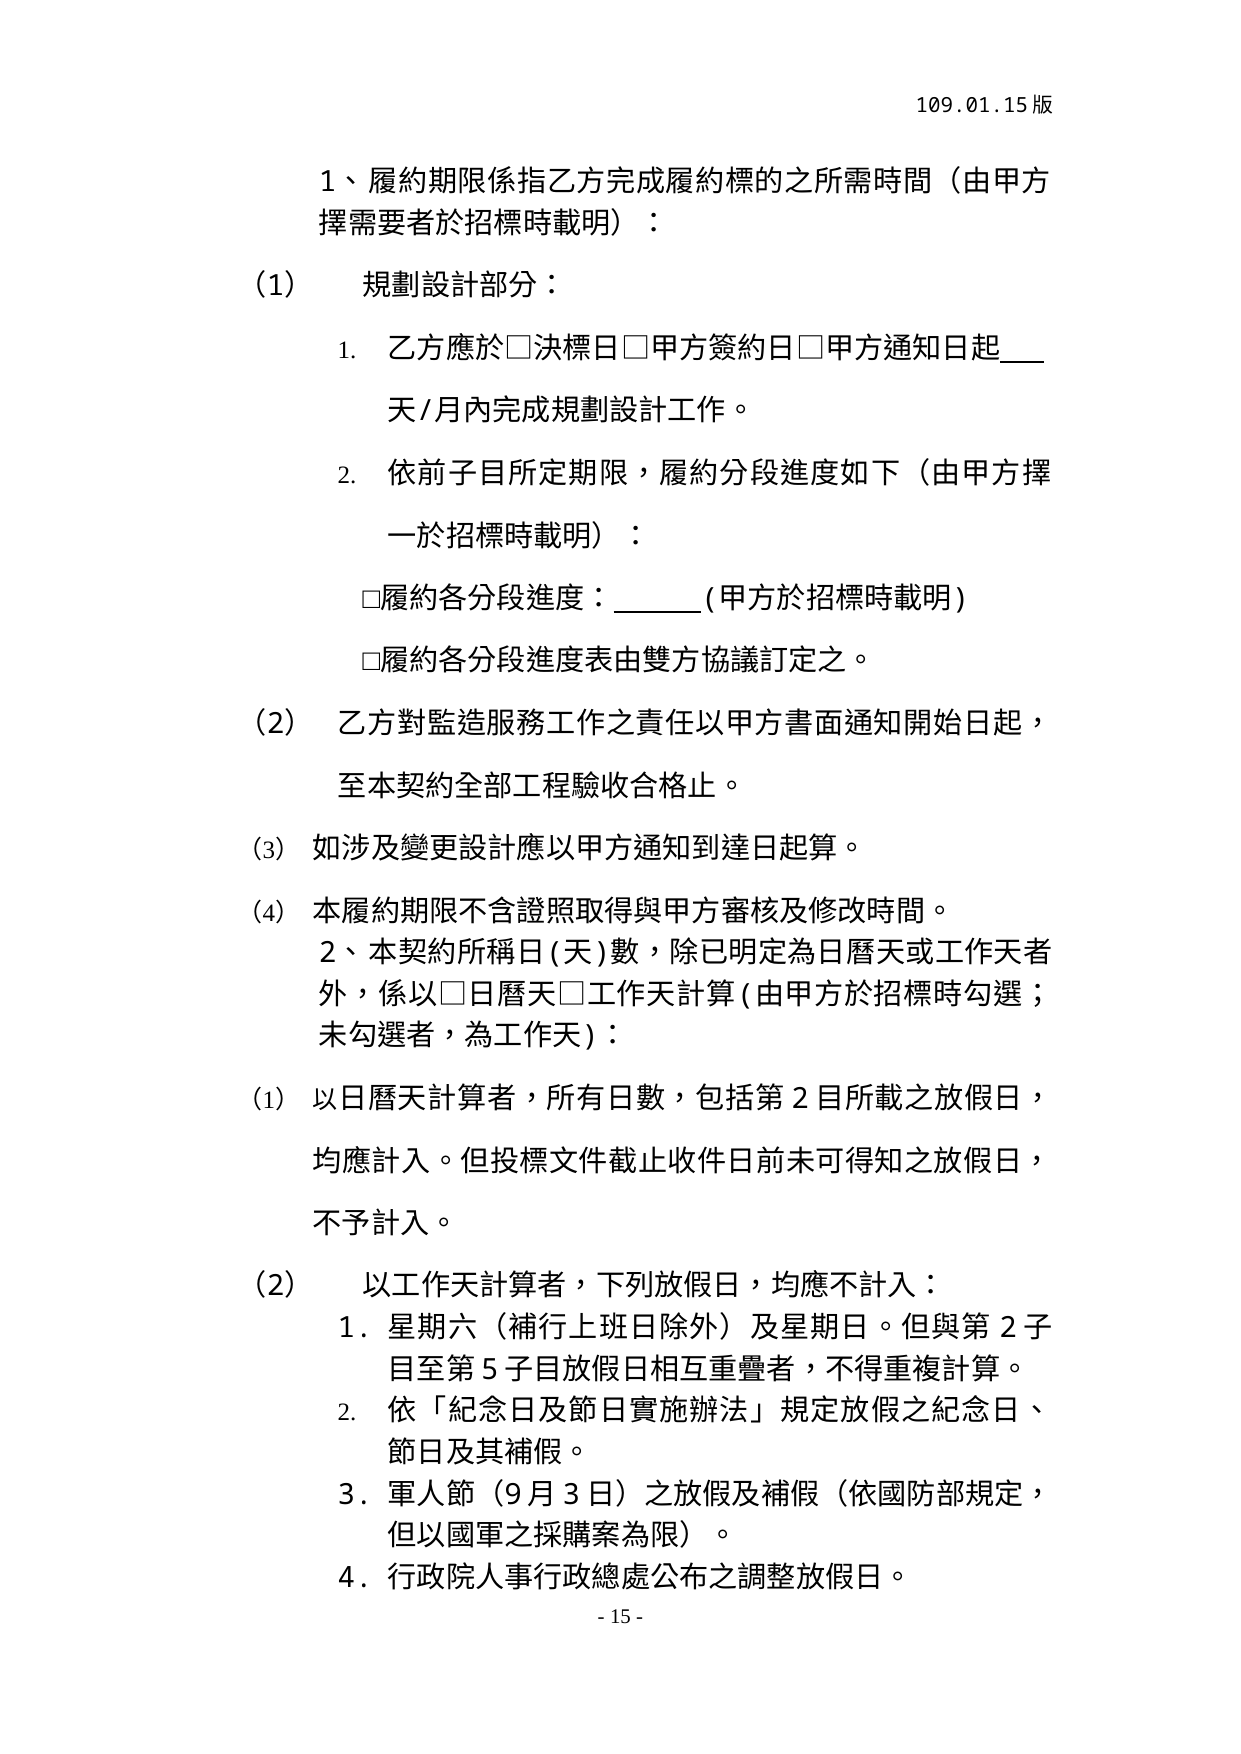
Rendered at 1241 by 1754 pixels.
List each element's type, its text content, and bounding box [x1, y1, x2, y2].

list 依前子目所定期限，履約分段進度如下（由甲方擇一於招標時載明）： [337, 429, 1053, 554]
list 以工作天計算者，下列放假日，均應不計入： [237, 1242, 1053, 1304]
list 履約期限係指乙方完成履約標的之所需時間（由甲方擇需要者於招標時載明）： [319, 158, 1053, 242]
text □履約各分段進度： (甲方於招標時載明) [187, 554, 1053, 617]
list 本契約所稱日(天)數，除已明定為日曆天或工作天者外，係以□日曆天□工作天計算(由甲方於招標時勾選；未勾選者，為工作天)： [319, 929, 1053, 1054]
list 軍人節（9月3日）之放假及補假（依國防部規定，但以國軍之採購案為限）。 [337, 1471, 1053, 1554]
list 乙方對監造服務工作之責任以甲方書面通知開始日起，至本契約全部工程驗收合格止。 [237, 679, 1053, 804]
list 行政院人事行政總處公布之調整放假日。 [337, 1554, 1053, 1596]
list 如涉及變更設計應以甲方通知到達日起算。 [237, 804, 1053, 867]
list 乙方應於□決標日□甲方簽約日□甲方通知日起 天/月內完成規劃設計工作。 [337, 304, 1053, 429]
text □履約各分段進度表由雙方協議訂定之。 [187, 617, 1053, 679]
list 規劃設計部分： [237, 242, 1053, 304]
list 以日曆天計算者，所有日數，包括第2目所載之放假日，均應計入。但投標文件截止收件日前未可得知之放假日，不予計入。 [237, 1054, 1053, 1242]
list 星期六（補行上班日除外）及星期日。但與第2子目至第5子目放假日相互重疊者，不得重複計算。 [337, 1304, 1053, 1387]
list 依「紀念日及節日實施辦法」規定放假之紀念日、節日及其補假。 [337, 1387, 1053, 1471]
list 本履約期限不含證照取得與甲方審核及修改時間。 [237, 867, 1053, 929]
